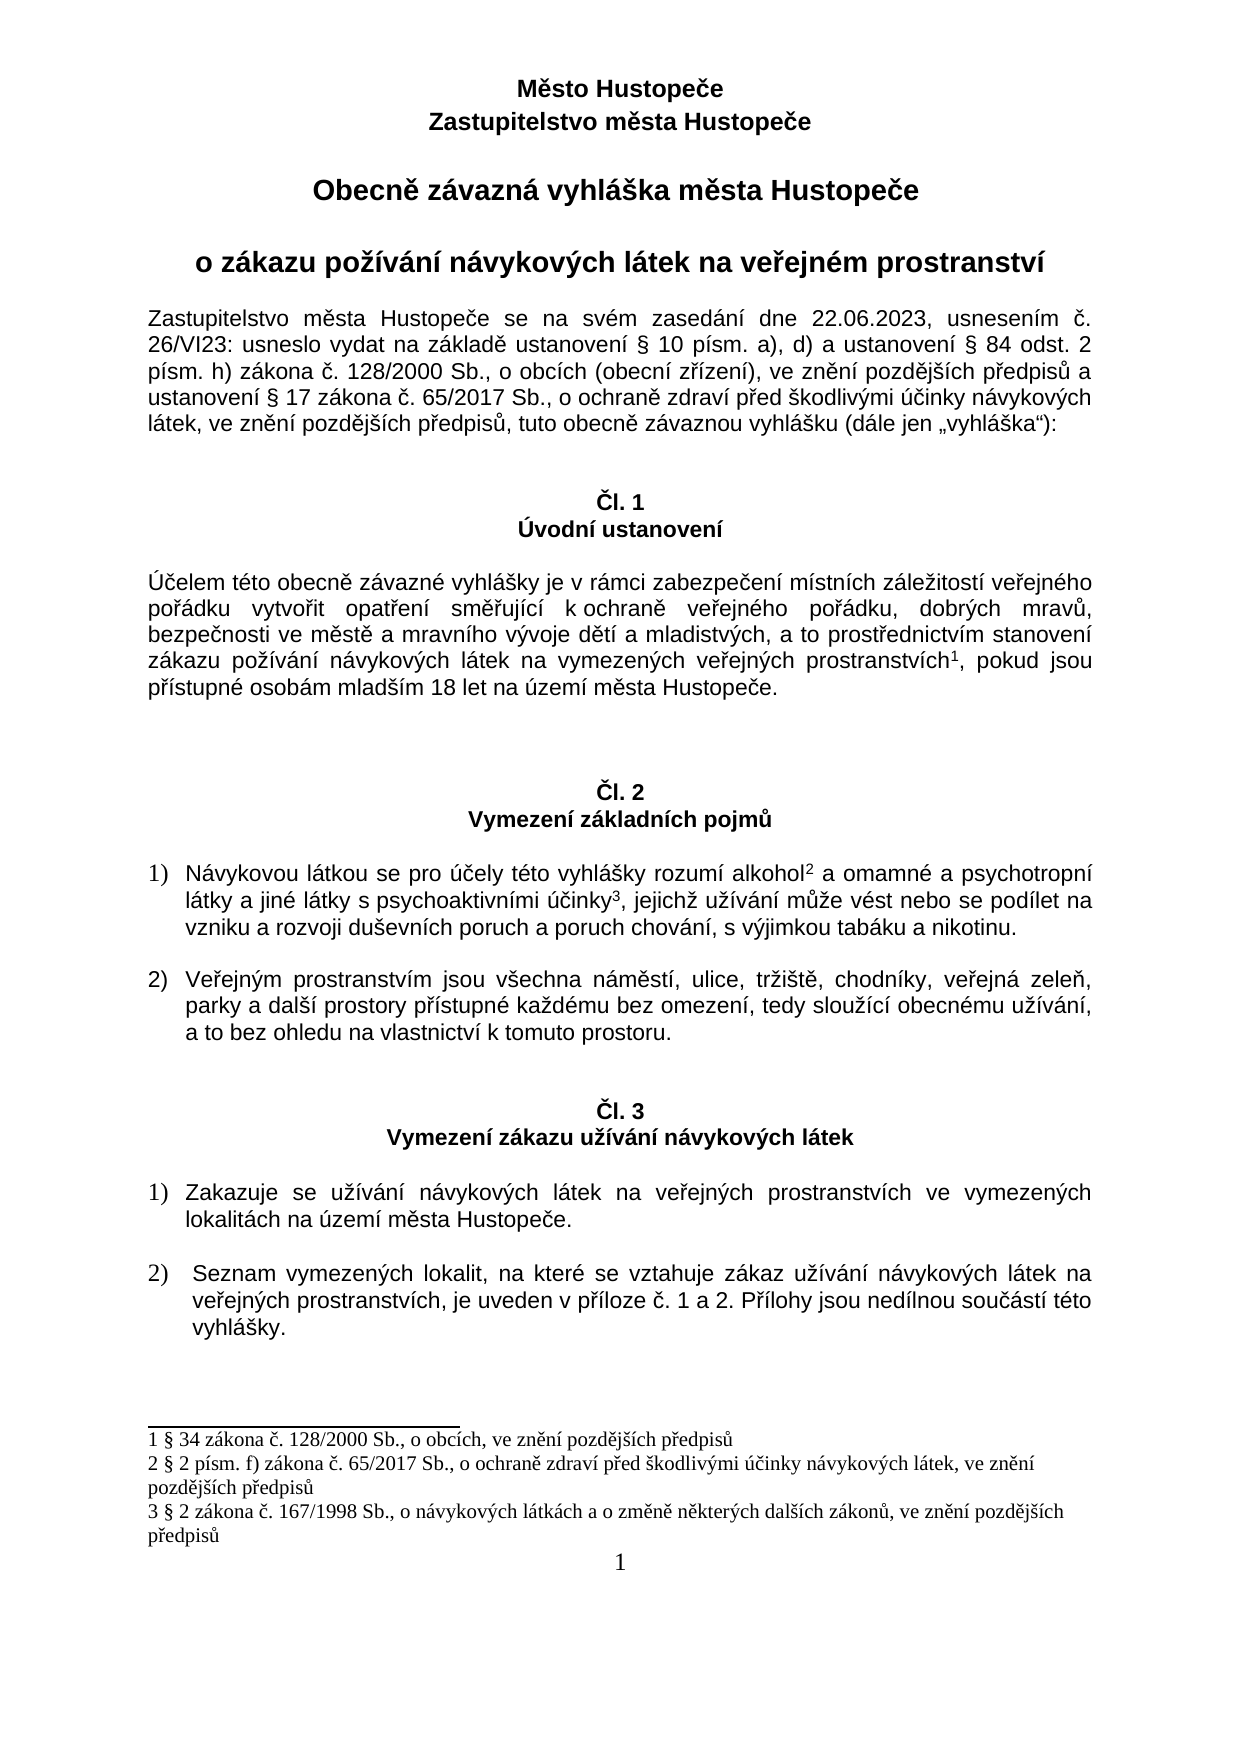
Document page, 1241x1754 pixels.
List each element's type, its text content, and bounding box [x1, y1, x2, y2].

text Čl. 1 [148, 489, 1092, 516]
list § 2 zákona č. 167/1998 Sb., o návykových látkách a o změně některých dalších zákonů, ve znění pozdějších předpisů [148, 1499, 1092, 1547]
text § 34 zákona č. 128/2000 Sb., o obcích, ve znění pozdějších předpisů [148, 1427, 1092, 1451]
text Účelem této obecně závazné vyhlášky je v rámci zabezpečení místních záležitostí veřejného pořádku vytvořit opatření směřující k ochraně veřejného pořádku, dobrých mravů, bezpečnosti ve městě a mravního vývoje dětí a mladistvých, a to prostřednictvím stanovení zákazu požívání návykových látek na vymezených veřejných prostranstvích, pokud jsou přístupné osobám mladším 18 let na území města Hustopeče. [148, 568, 1092, 700]
text Obecně závazná vyhláška města Hustopeče [148, 173, 1092, 206]
text Město Hustopeče [148, 74, 1092, 103]
text Zastupitelstvo města Hustopeče [148, 107, 1092, 136]
subtitle Úvodní ustanovení [148, 516, 1092, 542]
list § 2 písm. f) zákona č. 65/2017 Sb., o ochraně zdraví před škodlivými účinky návykových látek, ve znění pozdějších předpisů [148, 1451, 1092, 1499]
list Zakazuje se užívání návykových látek na veřejných prostranstvích ve vymezených lokalitách na území města Hustopeče. [148, 1177, 1092, 1232]
list Seznam vymezených lokalit, na které se vztahuje zákaz užívání návykových látek na veřejných prostranstvích, je uveden v příloze č. 1 a 2. Přílohy jsou nedílnou součástí této vyhlášky. [148, 1258, 1092, 1340]
text Čl. 2 [148, 779, 1092, 806]
text Zastupitelstvo města Hustopeče se na svém zasedání dne 22.06.2023, usnesením č. 26/VI23: usneslo vydat na základě ustanovení § 10 písm. a), d) a ustanovení § 84 odst. 2 písm. h) zákona č. 128/2000 Sb., o obcích (obecní zřízení), ve znění pozdějších předpisů a ustanovení § 17 zákona č. 65/2017 Sb., o ochraně zdraví před škodlivými účinky návykových látek, ve znění pozdějších předpisů, tuto obecně závaznou vyhlášku (dále jen „vyhláška“): [148, 305, 1092, 437]
text Čl. 3 [148, 1098, 1092, 1124]
text o zákazu požívání návykových látek na veřejném prostranství [148, 245, 1092, 278]
subtitle Vymezení zákazu užívání návykových látek [148, 1124, 1092, 1151]
list Návykovou látkou se pro účely této vyhlášky rozumí alkohol a omamné a psychotropní látky a jiné látky s psychoaktivními účinky, jejichž užívání může vést nebo se podílet na vzniku a rozvoji duševních poruch a poruch chování, s výjimkou tabáku a nikotinu. [148, 858, 1092, 940]
text Vymezení základních pojmů [148, 806, 1092, 832]
list Veřejným prostranstvím jsou všechna náměstí, ulice, tržiště, chodníky, veřejná zeleň, parky a další prostory přístupné každému bez omezení, tedy sloužící obecnému užívání, a to bez ohledu na vlastnictví k tomuto prostoru. [148, 966, 1092, 1045]
